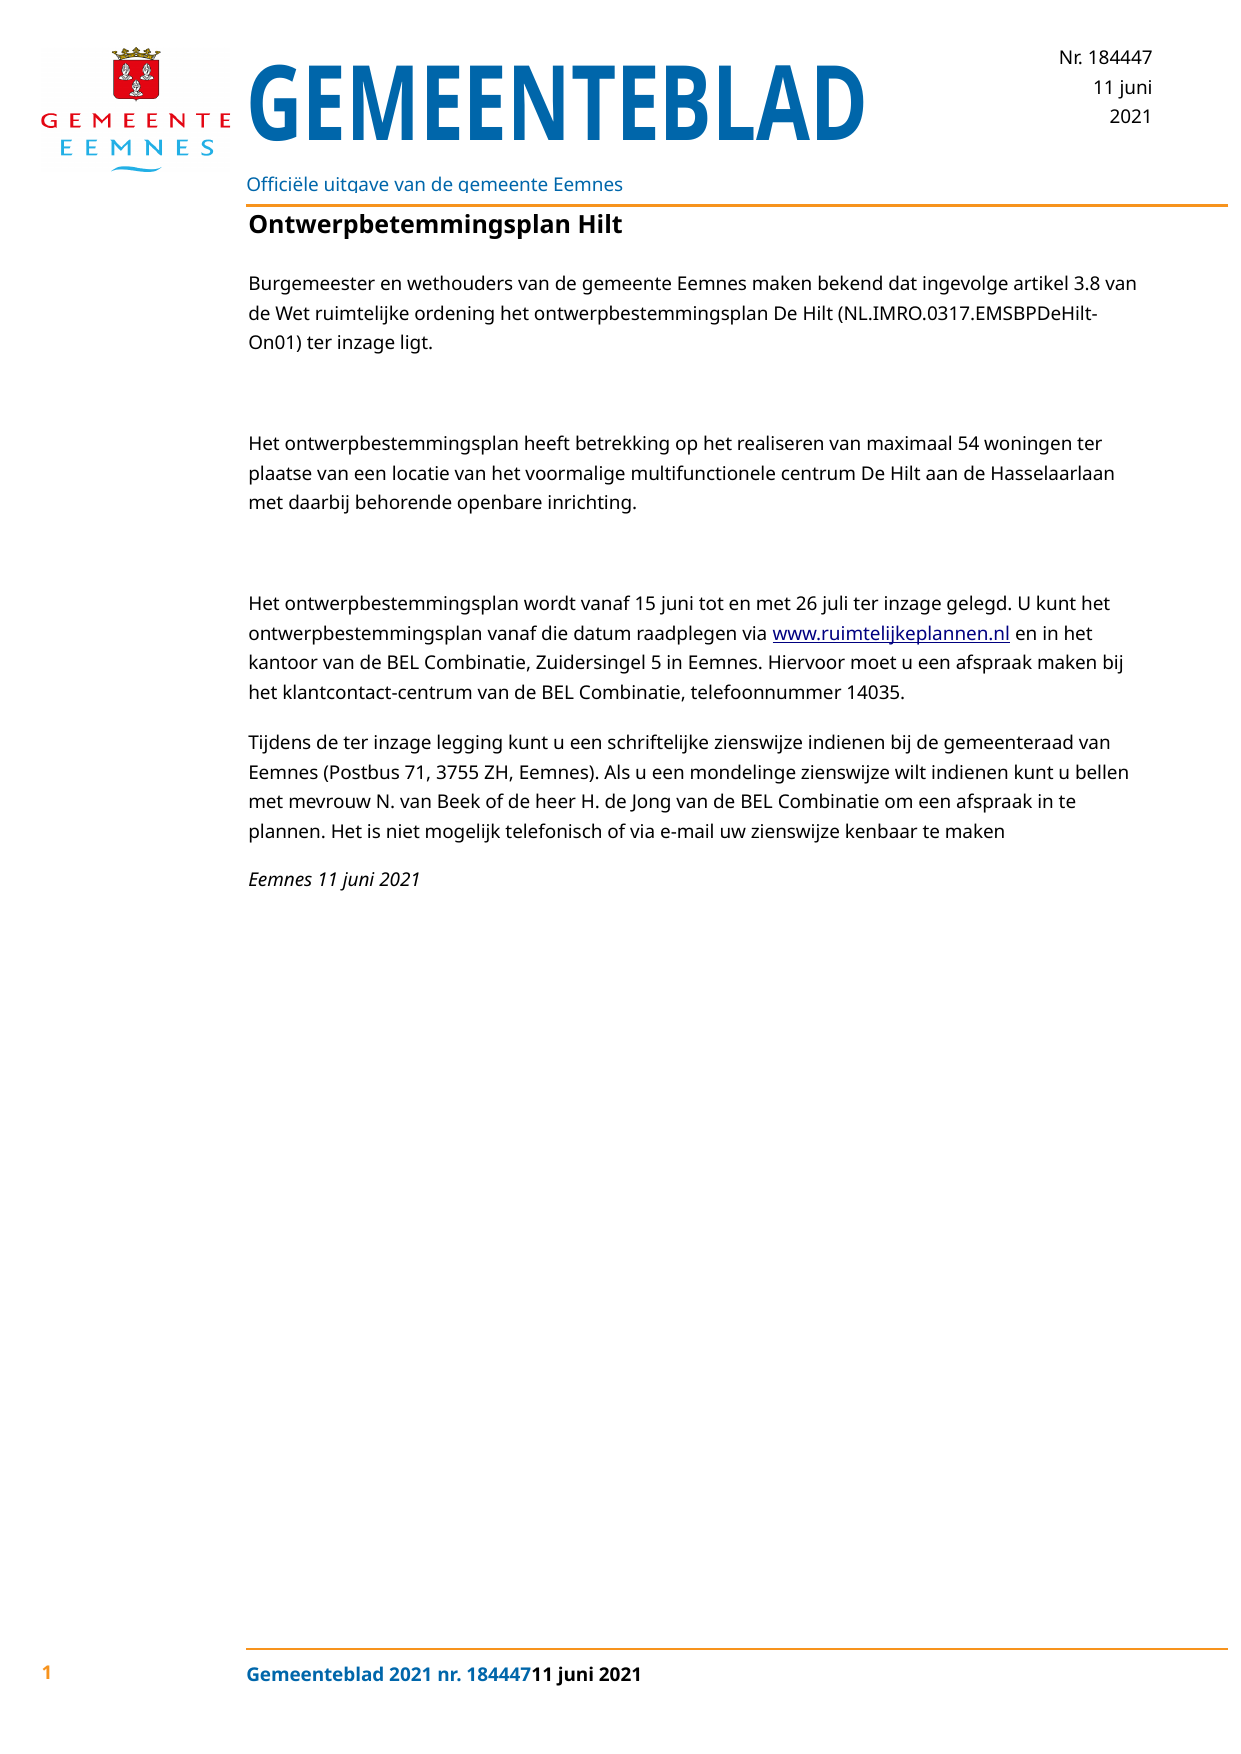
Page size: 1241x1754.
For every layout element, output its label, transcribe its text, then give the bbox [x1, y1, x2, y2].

text Het ontwerpbestemmingsplan wordt vanaf 15 juni tot en met 26 juli ter inzage gelegd. U kunt het ontwerpbestemmingsplan vanaf die datum raadplegen via www.ruimtelijkeplannen.nl en in het kantoor van de BEL Combinatie, Zuidersingel 5 in Eemnes. Hiervoor moet u een afspraak maken bij het klantcontact-centrum van de BEL Combinatie, telefoonnummer 14035. [248, 590, 1152, 705]
text Ontwerpbetemmingsplan Hilt [248, 207, 1152, 241]
text Eemnes 11 juni 2021 [248, 866, 1152, 892]
picture [41, 47, 231, 172]
text Het ontwerpbestemmingsplan heeft betrekking op het realiseren van maximaal 54 woningen ter plaatse van een locatie van het voormalige multifunctionele centrum De Hilt aan de Hasselaarlaan met daarbij behorende openbare inrichting. [248, 430, 1152, 515]
text Burgemeester en wethouders van de gemeente Eemnes maken bekend dat ingevolge artikel 3.8 van de Wet ruimtelijke ordening het ontwerpbestemmingsplan De Hilt (NL.IMRO.0317.EMSBPDeHilt-On01) ter inzage ligt. [248, 270, 1152, 355]
text Tijdens de ter inzage legging kunt u een schriftelijke zienswijze indienen bij de gemeenteraad van Eemnes (Postbus 71, 3755 ZH, Eemnes). Als u een mondelinge zienswijze wilt indienen kunt u bellen met mevrouw N. van Beek of de heer H. de Jong van de BEL Combinatie om een afspraak in te plannen. Het is niet mogelijk telefonisch of via e-mail uw zienswijze kenbaar te maken [248, 729, 1152, 844]
